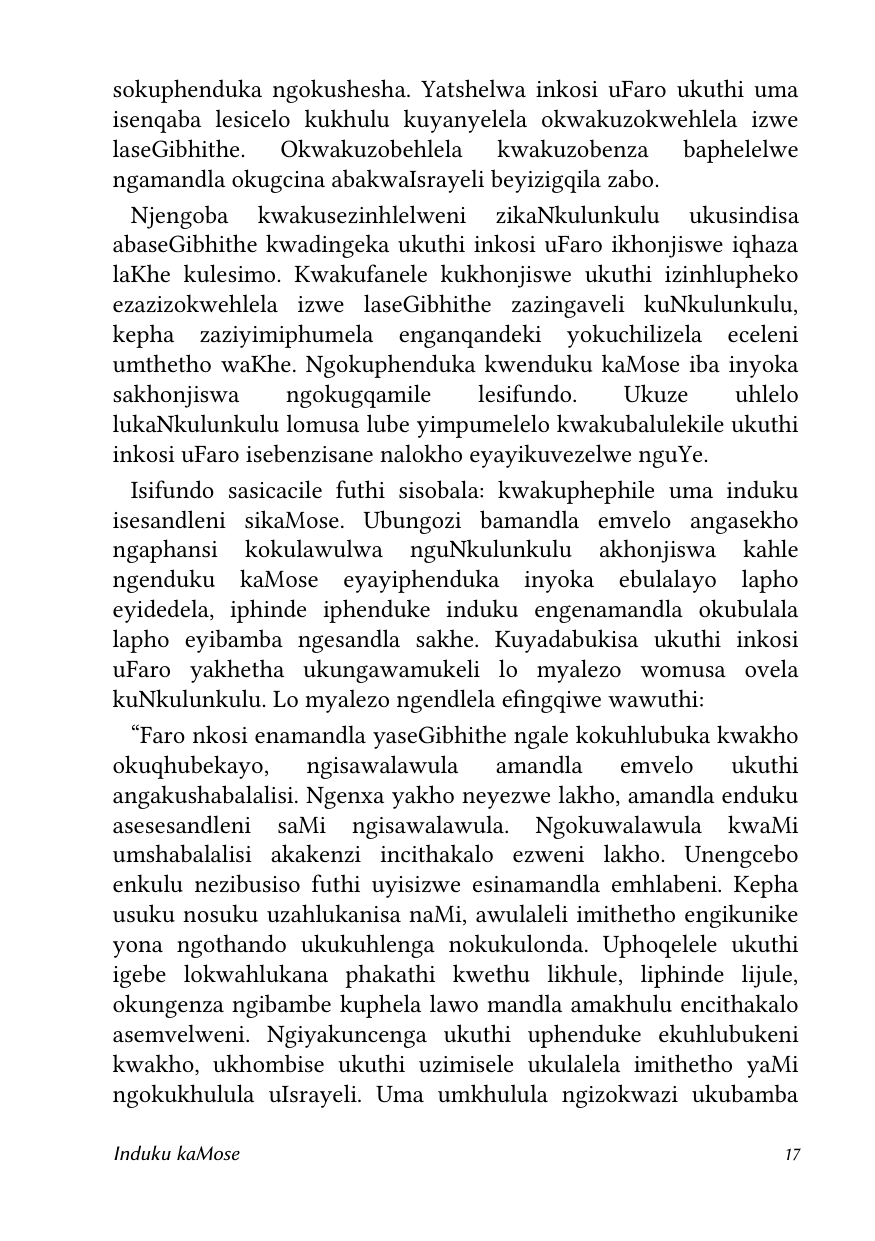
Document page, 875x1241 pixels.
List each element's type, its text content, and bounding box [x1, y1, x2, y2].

text sokuphenduka ngokushesha. Yatshelwa inkosi uFaro ukuthi uma isenqaba lesicelo kukhulu kuyanyelela okwakuzokwehlela izwe laseGibhithe. Okwakuzobehlela kwakuzobenza baphelelwe ngamandla okugcina abakwaIsrayeli beyizigqila zabo. [112, 75, 799, 193]
text “Faro nkosi enamandla yaseGibhithe ngale kokuhlubuka kwakho okuqhubekayo, ngisawalawula amandla emvelo ukuthi angakushabalalisi. Ngenxa yakho neyezwe lakho, amandla enduku asesesandleni saMi ngisawalawula. Ngokuwalawula kwaMi umshabalalisi akakenzi incithakalo ezweni lakho. Unengcebo enkulu nezibusiso futhi uyisizwe esinamandla emhlabeni. Kepha usuku nosuku uzahlukanisa naMi, awulaleli imithetho engikunike yona ngothando ukukuhlenga nokukulonda. Uphoqelele ukuthi igebe lokwahlukana phakathi kwethu likhule, liphinde lijule, okungenza ngibambe kuphela lawo mandla amakhulu encithakalo asemvelweni. Ngiyakuncenga ukuthi uphenduke ekuhlubukeni kwakho, ukhombise ukuthi uzimisele ukulalela imithetho yaMi ngokukhulula uIsrayeli. Uma umkhulula ngizokwazi ukubamba [112, 721, 799, 1108]
text Njengoba kwakusezinhlelweni zikaNkulunkulu ukusindisa abaseGibhithe kwadingeka ukuthi inkosi uFaro ikhonjiswe iqhaza laKhe kulesimo. Kwakufanele kukhonjiswe ukuthi izinhlupheko ezazizokwehlela izwe laseGibhithe zazingaveli kuNkulunkulu, kepha zaziyimiphumela enganqandeki yokuchilizela eceleni umthetho waKhe. Ngokuphenduka kwenduku kaMose iba inyoka sakhonjiswa ngokugqamile lesifundo. Ukuze uhlelo lukaNkulunkulu lomusa lube yimpumelelo kwakubalulekile ukuthi inkosi uFaro isebenzisane nalokho eyayikuvezelwe nguYe. [112, 201, 799, 468]
text Isifundo sasicacile futhi sisobala: kwakuphephile uma induku isesandleni sikaMose. Ubungozi bamandla emvelo angasekho ngaphansi kokulawulwa nguNkulunkulu akhonjiswa kahle ngenduku kaMose eyayiphenduka inyoka ebulalayo lapho eyidedela, iphinde iphenduke induku engenamandla okubulala lapho eyibamba ngesandla sakhe. Kuyadabukisa ukuthi inkosi uFaro yakhetha ukungawamukeli lo myalezo womusa ovela kuNkulunkulu. Lo myalezo ngendlela efingqiwe wawuthi: [112, 476, 799, 713]
